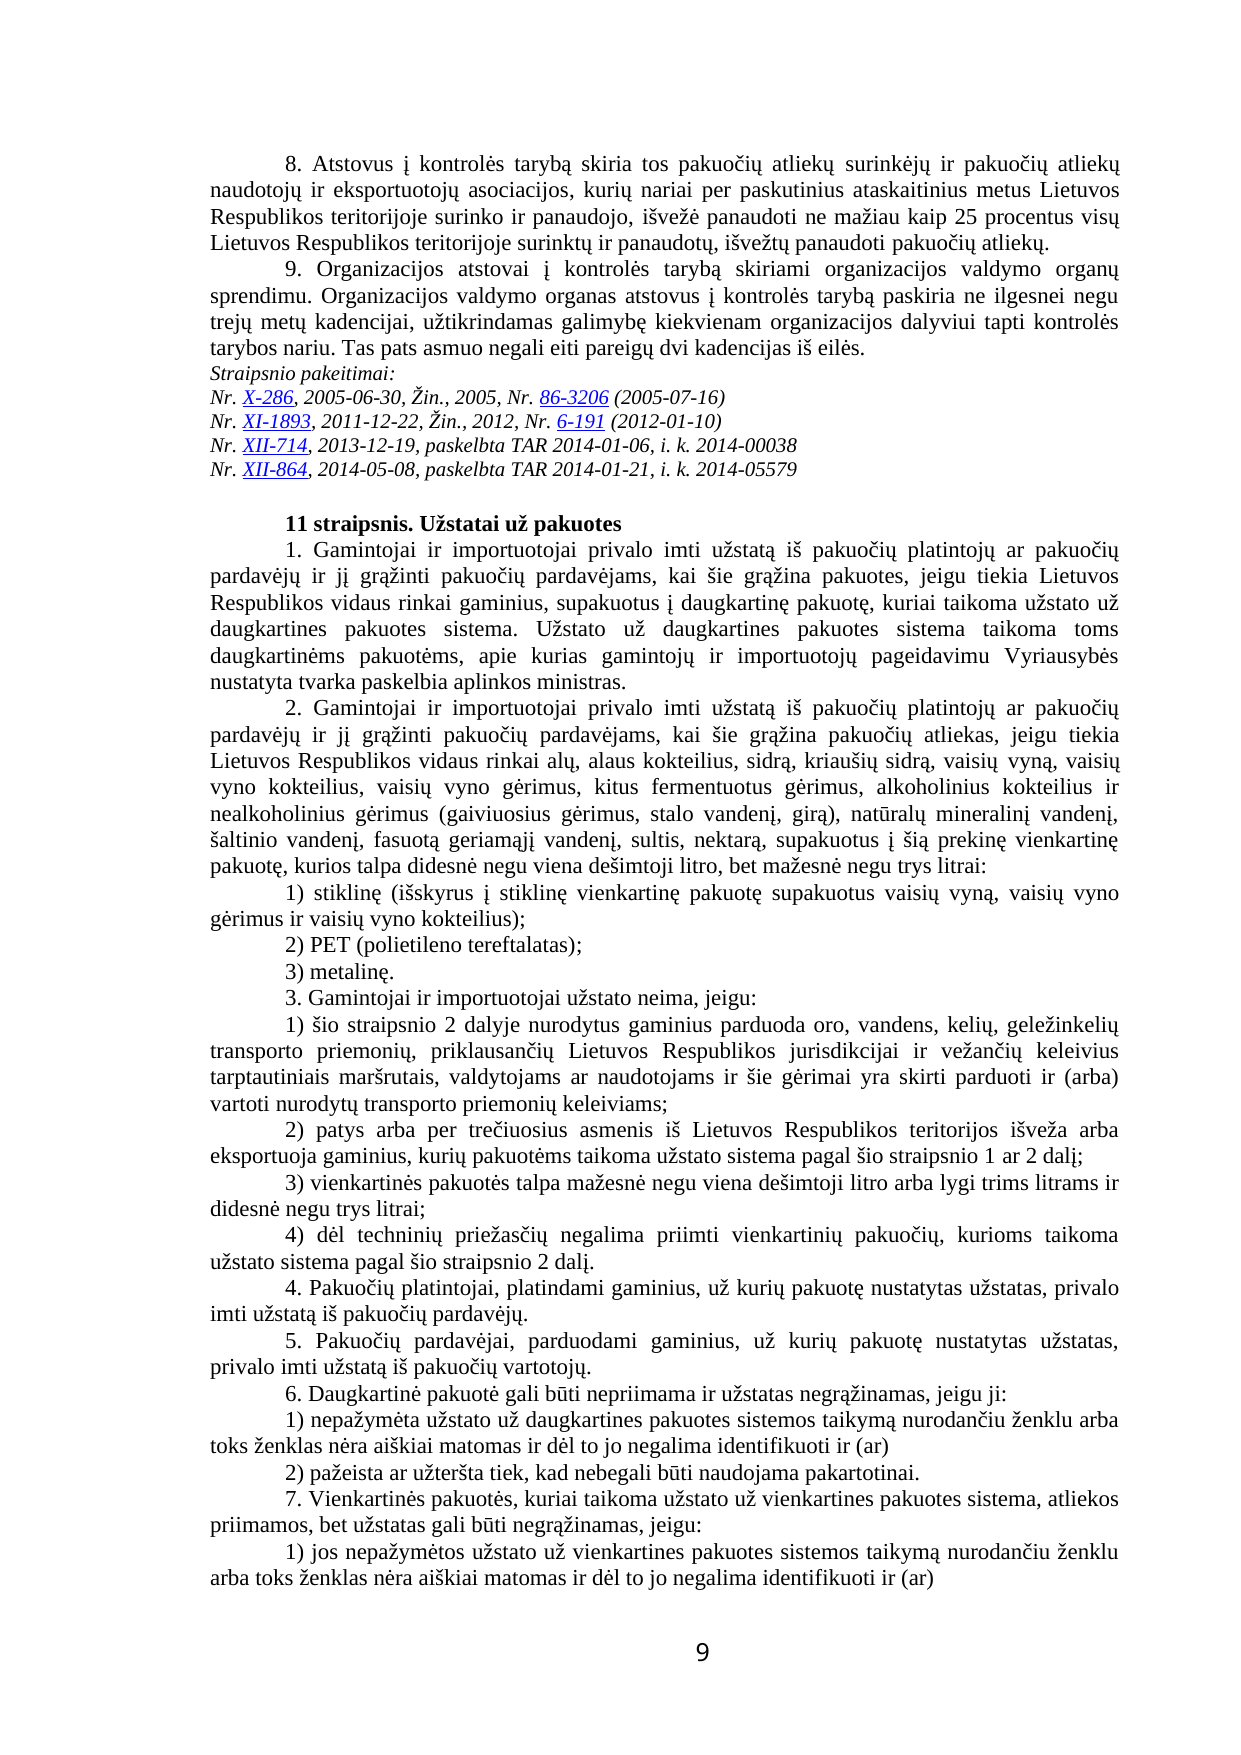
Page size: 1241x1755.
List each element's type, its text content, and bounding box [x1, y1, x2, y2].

text 4) dėl techninių priežasčių negalima priimti vienkartinių pakuočių, kurioms taikoma užstato sistema pagal šio straipsnio 2 dalį. [210, 1221, 1120, 1274]
text 5. Pakuočių pardavėjai, parduodami gaminius, už kurių pakuotę nustatytas užstatas, privalo imti užstatą iš pakuočių vartotojų. [210, 1327, 1120, 1379]
text 9. Organizacijos atstovai į kontrolės tarybą skiriami organizacijos valdymo organų sprendimu. Organizacijos valdymo organas atstovus į kontrolės tarybą paskiria ne ilgesnei negu trejų metų kadencijai, užtikrindamas galimybę kiekvienam organizacijos dalyviui tapti kontrolės tarybos nariu. Tas pats asmuo negali eiti pareigų dvi kadencijas iš eilės. [210, 255, 1120, 361]
text 1) stiklinę (išskyrus į stiklinę vienkartinę pakuotę supakuotus vaisių vyną, vaisių vyno gėrimus ir vaisių vyno kokteilius); [210, 879, 1120, 932]
text 3. Gamintojai ir importuotojai užstato neima, jeigu: [210, 984, 1120, 1011]
text 7. Vienkartinės pakuotės, kuriai taikoma užstato už vienkartines pakuotes sistema, atliekos priimamos, bet užstatas gali būti negrąžinamas, jeigu: [210, 1485, 1120, 1538]
text 3) metalinę. [210, 958, 1120, 984]
text 3) vienkartinės pakuotės talpa mažesnė negu viena dešimtoji litro arba lygi trims litrams ir didesnė negu trys litrai; [210, 1169, 1120, 1221]
text 1) jos nepažymėtos užstato už vienkartines pakuotes sistemos taikymą nurodančiu ženklu arba toks ženklas nėra aiškiai matomas ir dėl to jo negalima identifikuoti ir (ar) [210, 1538, 1120, 1590]
text 2) PET (polietileno tereftalatas); [210, 932, 1120, 958]
text 11 straipsnis. Užstatai už pakuotes [210, 510, 1120, 536]
text 2) pažeista ar užteršta tiek, kad nebegali būti naudojama pakartotinai. [210, 1459, 1120, 1485]
text 1) šio straipsnio 2 dalyje nurodytus gaminius parduoda oro, vandens, kelių, geležinkelių transporto priemonių, priklausančių Lietuvos Respublikos jurisdikcijai ir vežančių keleivius tarptautiniais maršrutais, valdytojams ar naudotojams ir šie gėrimai yra skirti parduoti ir (arba) vartoti nurodytų transporto priemonių keleiviams; [210, 1011, 1120, 1116]
text 6. Daugkartinė pakuotė gali būti nepriimama ir užstatas negrąžinamas, jeigu ji: [210, 1379, 1120, 1406]
text 1) nepažymėta užstato už daugkartines pakuotes sistemos taikymą nurodančiu ženklu arba toks ženklas nėra aiškiai matomas ir dėl to jo negalima identifikuoti ir (ar) [210, 1406, 1120, 1459]
text Nr. X-286, 2005-06-30, Žin., 2005, Nr. 86-3206 (2005-07-16) [210, 385, 1120, 409]
text Nr. XII-864, 2014-05-08, paskelbta TAR 2014-01-21, i. k. 2014-05579 [210, 457, 1120, 481]
text Nr. XI-1893, 2011-12-22, Žin., 2012, Nr. 6-191 (2012-01-10) [210, 409, 1120, 433]
text 8. Atstovus į kontrolės tarybą skiria tos pakuočių atliekų surinkėjų ir pakuočių atliekų naudotojų ir eksportuotojų asociacijos, kurių nariai per paskutinius ataskaitinius metus Lietuvos Respublikos teritorijoje surinko ir panaudojo, išvežė panaudoti ne mažiau kaip 25 procentus visų Lietuvos Respublikos teritorijoje surinktų ir panaudotų, išvežtų panaudoti pakuočių atliekų. [210, 150, 1120, 255]
text 4. Pakuočių platintojai, platindami gaminius, už kurių pakuotę nustatytas užstatas, privalo imti užstatą iš pakuočių pardavėjų. [210, 1274, 1120, 1327]
text 2) patys arba per trečiuosius asmenis iš Lietuvos Respublikos teritorijos išveža arba eksportuoja gaminius, kurių pakuotėms taikoma užstato sistema pagal šio straipsnio 1 ar 2 dalį; [210, 1116, 1120, 1169]
text Straipsnio pakeitimai: [210, 361, 1120, 385]
text 2. Gamintojai ir importuotojai privalo imti užstatą iš pakuočių platintojų ar pakuočių pardavėjų ir jį grąžinti pakuočių pardavėjams, kai šie grąžina pakuočių atliekas, jeigu tiekia Lietuvos Respublikos vidaus rinkai alų, alaus kokteilius, sidrą, kriaušių sidrą, vaisių vyną, vaisių vyno kokteilius, vaisių vyno gėrimus, kitus fermentuotus gėrimus, alkoholinius kokteilius ir nealkoholinius gėrimus (gaiviuosius gėrimus, stalo vandenį, girą), natūralų mineralinį vandenį, šaltinio vandenį, fasuotą geriamąjį vandenį, sultis, nektarą, supakuotus į šią prekinę vienkartinę pakuotę, kurios talpa didesnė negu viena dešimtoji litro, bet mažesnė negu trys litrai: [210, 694, 1120, 879]
text Nr. XII-714, 2013-12-19, paskelbta TAR 2014-01-06, i. k. 2014-00038 [210, 433, 1120, 457]
text 1. Gamintojai ir importuotojai privalo imti užstatą iš pakuočių platintojų ar pakuočių pardavėjų ir jį grąžinti pakuočių pardavėjams, kai šie grąžina pakuotes, jeigu tiekia Lietuvos Respublikos vidaus rinkai gaminius, supakuotus į daugkartinę pakuotę, kuriai taikoma užstato už daugkartines pakuotes sistema. Užstato už daugkartines pakuotes sistema taikoma toms daugkartinėms pakuotėms, apie kurias gamintojų ir importuotojų pageidavimu Vyriausybės nustatyta tvarka paskelbia aplinkos ministras. [210, 536, 1120, 694]
